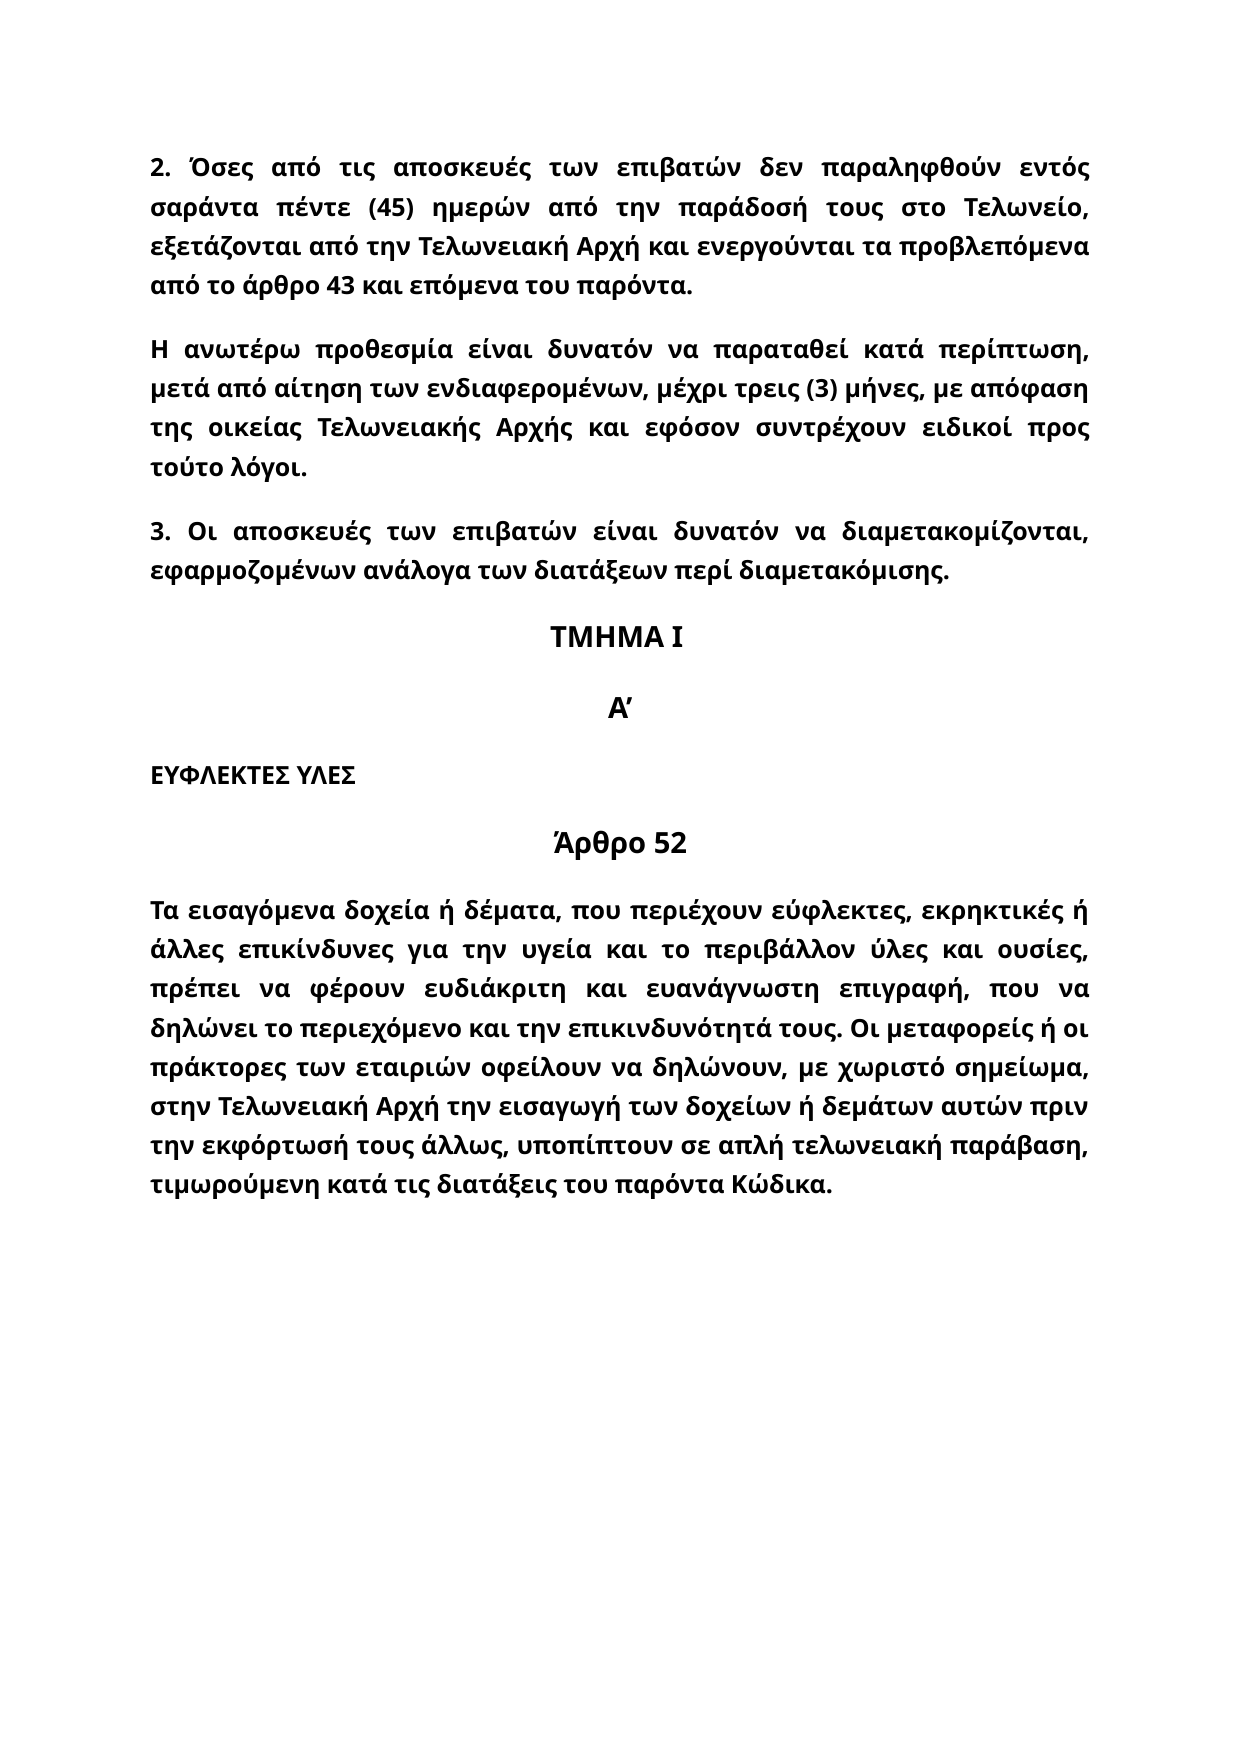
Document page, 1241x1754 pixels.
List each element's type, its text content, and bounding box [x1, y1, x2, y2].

text ΕΥΦΛΕΚΤΕΣ ΥΛΕΣ [150, 758, 1090, 792]
subtitle ΤΜΗΜΑ Ι [150, 617, 1090, 656]
text 3. Οι αποσκευές των επιβατών είναι δυνατόν να διαμετακομίζονται, εφαρμοζομένων ανάλογα των διατάξεων περί διαμετακόμισης. [150, 513, 1090, 587]
subtitle Άρθρο 52 [150, 822, 1090, 862]
subtitle Α’ [150, 687, 1090, 727]
text Τα εισαγόμενα δοχεία ή δέματα, που περιέχουν εύφλεκτες, εκρηκτικές ή άλλες επικίνδυνες για την υγεία και το περιβάλλον ύλες και ουσίες, πρέπει να φέρουν ευδιάκριτη και ευανάγνωστη επιγραφή, που να δηλώνει το περιεχόμενο και την επικινδυνότητά τους. Οι μεταφορείς ή οι πράκτορες των εταιριών οφείλουν να δηλώνουν, με χωριστό σημείωμα, στην Τελωνειακή Αρχή την εισαγωγή των δοχείων ή δεμάτων αυτών πριν την εκφόρτωσή τους άλλως, υποπίπτουν σε απλή τελωνειακή παράβαση, τιμωρούμενη κατά τις διατάξεις του παρόντα Κώδικα. [150, 893, 1090, 1201]
text 2. Όσες από τις αποσκευές των επιβατών δεν παραληφθούν εντός σαράντα πέντε (45) ημερών από την παράδοσή τους στο Τελωνείο, εξετάζονται από την Τελωνειακή Αρχή και ενεργούνται τα προβλεπόμενα από το άρθρο 43 και επόμενα του παρόντα. [150, 150, 1090, 302]
text Η ανωτέρω προθεσμία είναι δυνατόν να παραταθεί κατά περίπτωση, μετά από αίτηση των ενδιαφερομένων, μέχρι τρεις (3) μήνες, με απόφαση της οικείας Τελωνειακής Αρχής και εφόσον συντρέχουν ειδικοί προς τούτο λόγοι. [150, 332, 1090, 483]
